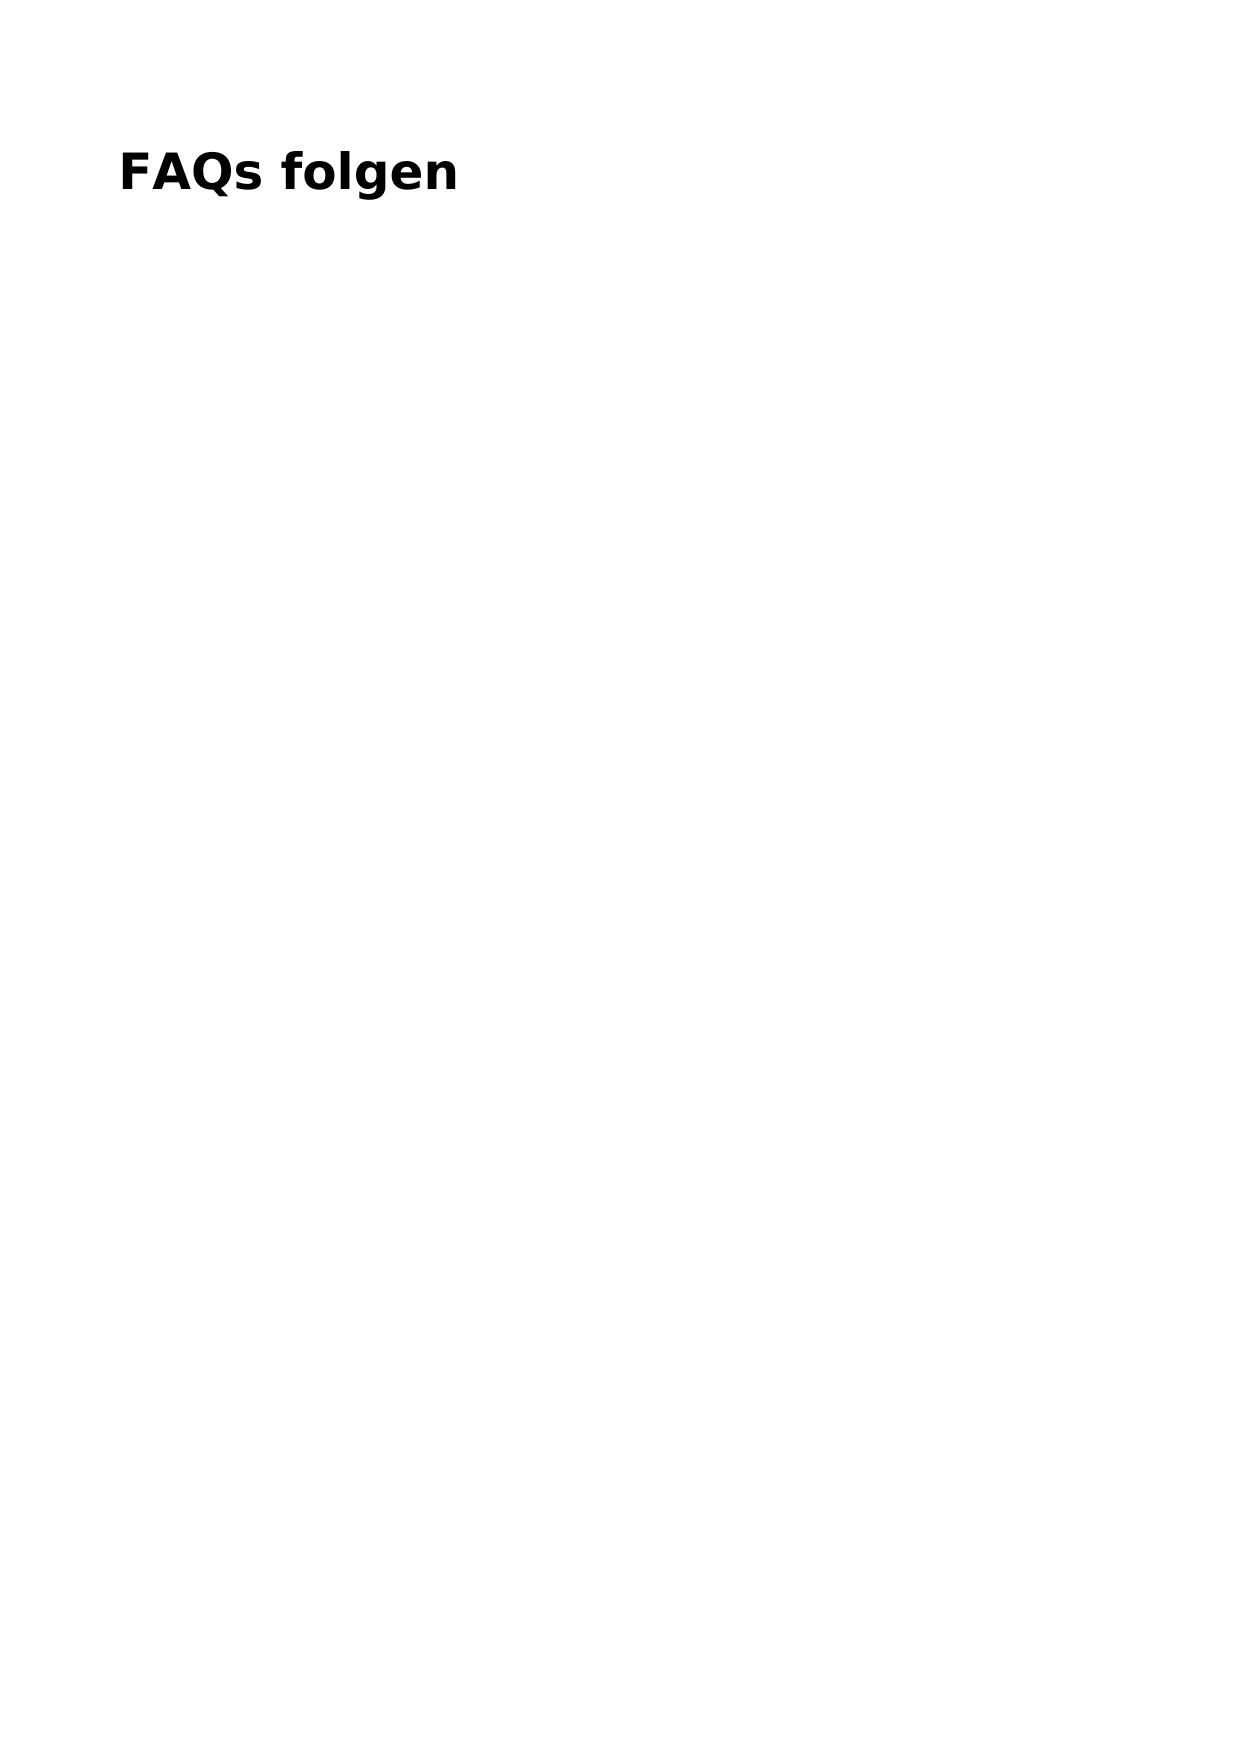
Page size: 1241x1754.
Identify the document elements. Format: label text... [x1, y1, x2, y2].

subtitle FAQs folgen [118, 143, 1122, 201]
